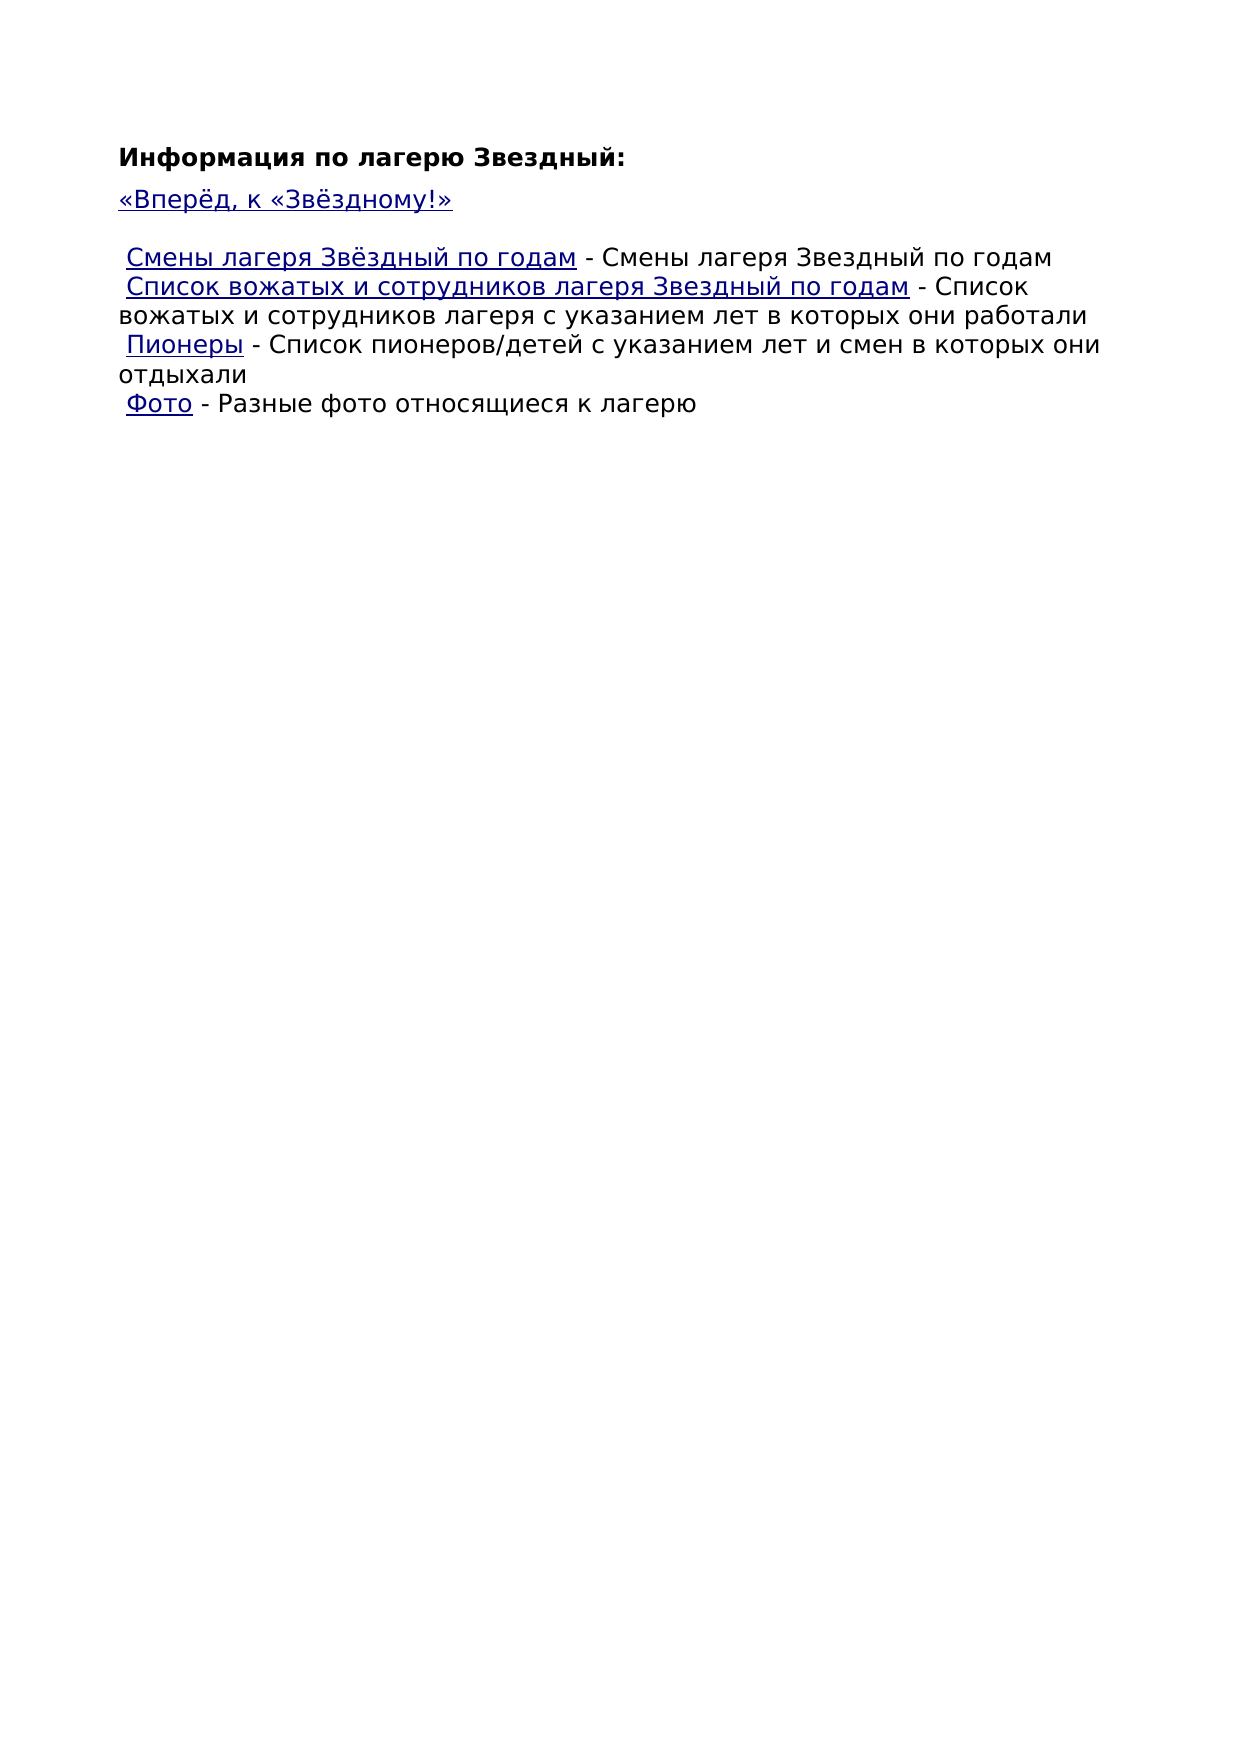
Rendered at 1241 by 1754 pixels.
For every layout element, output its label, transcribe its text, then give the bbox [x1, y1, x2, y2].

text «Вперёд, к «Звёздному!» Смены лагеря Звёздный по годам - Смены лагеря Звездный по годам Список вожатых и сотрудников лагеря Звездный по годам - Список вожатых и сотрудников лагеря с указанием лет в которых они работали Пионеры - Список пионеров/детей с указанием лет и смен в которых они отдыхали Фото - Разные фото относящиеся к лагерю [118, 185, 1122, 447]
subtitle Информация по лагерю Звездный: [118, 143, 1122, 172]
